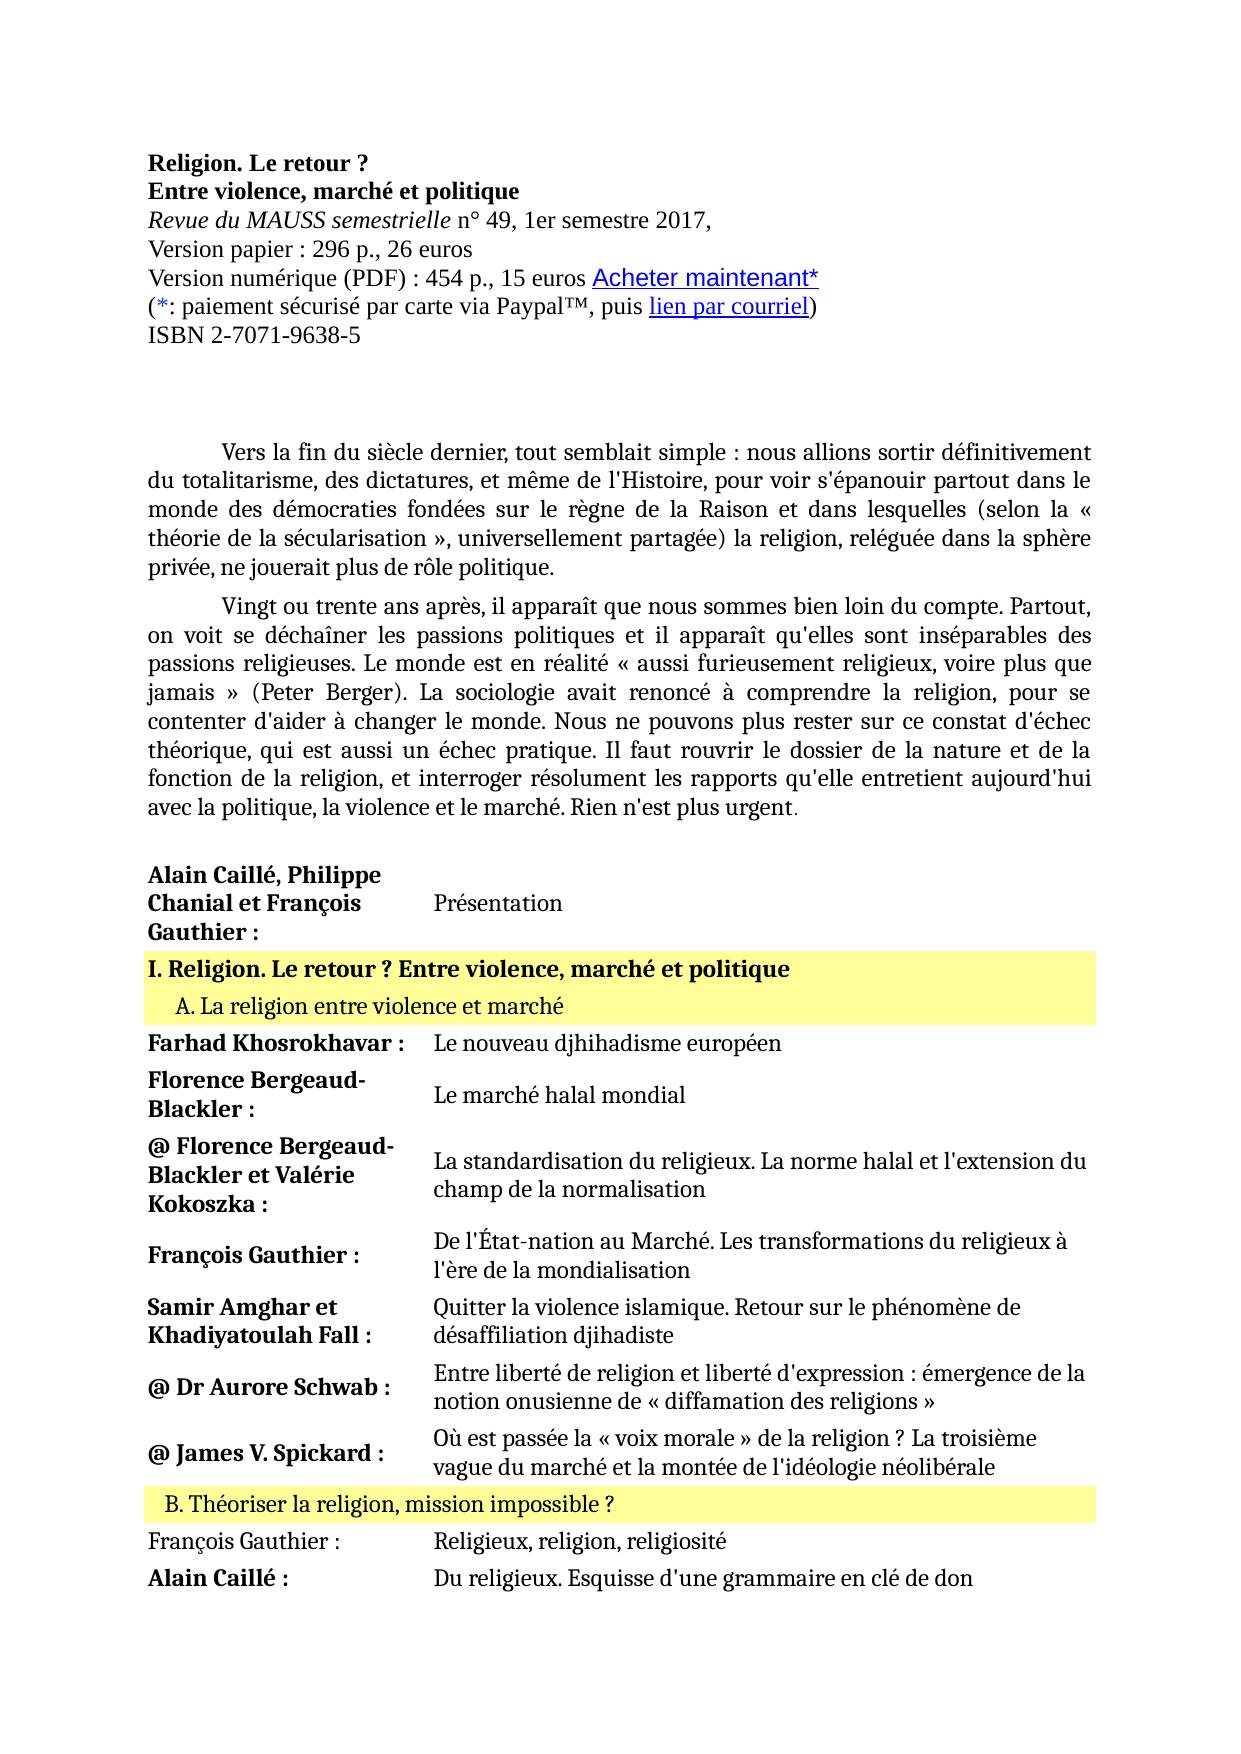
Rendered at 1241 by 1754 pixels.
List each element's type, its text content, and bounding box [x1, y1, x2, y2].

table_cell Entre liberté de religion et liberté d'expression : émergence de la notion onusienne de « diffamation des religions » [429, 1354, 1096, 1420]
table_cell I. Religion. Le retour ? Entre violence, marché et politique [144, 951, 1096, 988]
table_header Présentation [429, 856, 1096, 951]
table_cell Samir Amghar et Khadiyatoulah Fall : [144, 1289, 429, 1354]
table_cell La standardisation du religieux. La norme halal et l'extension du champ de la normalisation [429, 1128, 1096, 1223]
table_cell B. Théoriser la religion, mission impossible ? [144, 1486, 1096, 1523]
table_cell @ James V. Spickard : [144, 1420, 429, 1486]
text Vers la fin du siècle dernier, tout semblait simple : nous allions sortir définitivement du totalitarisme, des dictatures, et même de l'Histoire, pour voir s'épanouir partout dans le monde des démocraties fondées sur le règne de la Raison et dans lesquelles (selon la « théorie de la sécularisation », universellement partagée) la religion, reléguée dans la sphère privée, ne jouerait plus de rôle politique. [148, 438, 1093, 581]
table_cell A. La religion entre violence et marché [144, 988, 1096, 1025]
table_cell François Gauthier : [144, 1523, 429, 1560]
text Religion. Le retour ? Entre violence, marché et politique Revue du MAUSS semestrielle n° 49, 1er semestre 2017, Version papier : 296 p., 26 euros Version numérique (PDF) : 454 p., 15 euros Acheter maintenant* (*: paiement sécurisé par carte via Paypal™, puis lien par courriel) ISBN 2-7071-9638-5 [148, 148, 1093, 349]
table_cell François Gauthier : [144, 1223, 429, 1288]
table_cell Farhad Khosrokhavar : [144, 1025, 429, 1062]
table_cell Le nouveau djhihadisme européen [429, 1025, 1096, 1062]
table_cell Alain Caillé : [144, 1560, 429, 1597]
table_cell Où est passée la « voix morale » de la religion ? La troisième vague du marché et la montée de l'idéologie néolibérale [429, 1420, 1096, 1486]
table_cell Du religieux. Esquisse d'une grammaire en clé de don [429, 1560, 1096, 1597]
table_cell Florence Bergeaud-Blackler : [144, 1062, 429, 1128]
table_cell Religieux, religion, religiosité [429, 1523, 1096, 1560]
table_cell Quitter la violence islamique. Retour sur le phénomène de désaffiliation djihadiste [429, 1289, 1096, 1354]
table_header Alain Caillé, Philippe Chanial et François Gauthier : [144, 856, 429, 951]
text Vingt ou trente ans après, il apparaît que nous sommes bien loin du compte. Partout, on voit se déchaîner les passions politiques et il apparaît qu'elles sont inséparables des passions religieuses. Le monde est en réalité « aussi furieusement religieux, voire plus que jamais » (Peter Berger). La sociologie avait renoncé à comprendre la religion, pour se contenter d'aider à changer le monde. Nous ne pouvons plus rester sur ce constat d'échec théorique, qui est aussi un échec pratique. Il faut rouvrir le dossier de la nature et de la fonction de la religion, et interroger résolument les rapports qu'elle entretient aujourd'hui avec la politique, la violence et le marché. Rien n'est plus urgent. [148, 592, 1093, 822]
table_cell @ Florence Bergeaud-Blackler et Valérie Kokoszka : [144, 1128, 429, 1223]
table_cell @ Dr Aurore Schwab : [144, 1354, 429, 1420]
table_cell Le marché halal mondial [429, 1062, 1096, 1128]
table_cell De l'État-nation au Marché. Les transformations du religieux à l'ère de la mondialisation [429, 1223, 1096, 1288]
